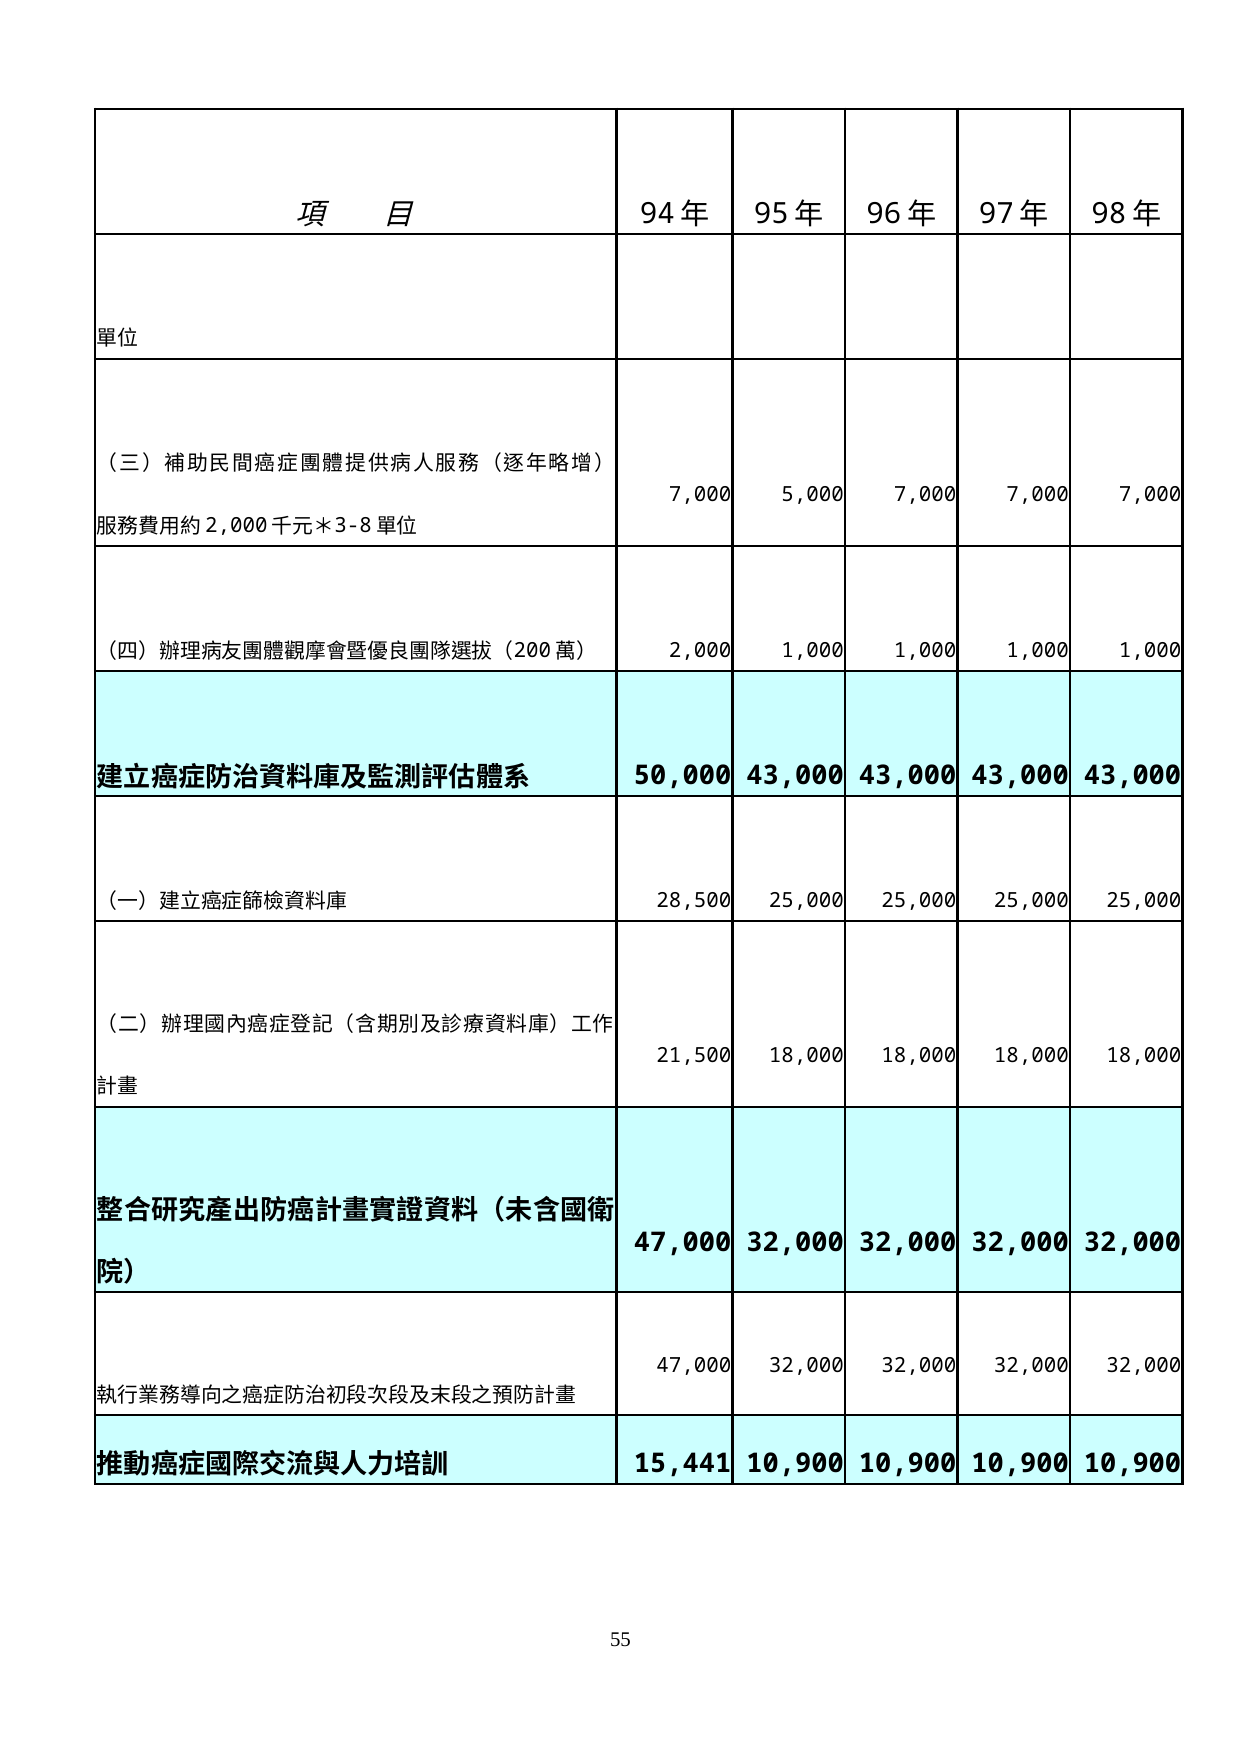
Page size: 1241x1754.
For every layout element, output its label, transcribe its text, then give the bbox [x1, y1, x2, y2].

table_cell （三）補助民間癌症團體提供病人服務（逐年略增） 服務費用約2,000千元＊3-8單位 [96, 360, 615, 545]
table_cell 5,000 [734, 360, 844, 545]
table_cell 32,000 [734, 1108, 844, 1291]
table_cell 建立癌症防治資料庫及監測評估體系 [96, 672, 615, 795]
table_cell 2,000 [618, 547, 731, 670]
table_cell 執行業務導向之癌症防治初段次段及末段之預防計畫 [96, 1293, 615, 1414]
table_header 95年 [734, 110, 844, 233]
table_header 項 目 [96, 110, 615, 233]
table_cell 32,000 [959, 1293, 1069, 1414]
table_cell [734, 235, 844, 358]
table_cell [618, 235, 731, 358]
table_header 96年 [846, 110, 956, 233]
table_cell 10,900 [846, 1416, 956, 1483]
table_cell 25,000 [734, 797, 844, 920]
table_cell 7,000 [1071, 360, 1181, 545]
table_cell 32,000 [1071, 1293, 1181, 1414]
table_cell 整合研究產出防癌計畫實證資料（未含國衛院） [96, 1108, 615, 1291]
table_cell 43,000 [734, 672, 844, 795]
table_cell 43,000 [1071, 672, 1181, 795]
table_cell 15,441 [618, 1416, 731, 1483]
table_cell 47,000 [618, 1293, 731, 1414]
table_cell 28,500 [618, 797, 731, 920]
table_cell 25,000 [959, 797, 1069, 920]
table_cell 10,900 [734, 1416, 844, 1483]
table_cell 1,000 [846, 547, 956, 670]
table_cell （一）建立癌症篩檢資料庫 [96, 797, 615, 920]
table_cell 32,000 [734, 1293, 844, 1414]
table_cell 50,000 [618, 672, 731, 795]
table_header 97年 [959, 110, 1069, 233]
table_cell 25,000 [846, 797, 956, 920]
table_cell 32,000 [959, 1108, 1069, 1291]
table_cell 7,000 [618, 360, 731, 545]
table_cell 1,000 [1071, 547, 1181, 670]
table_cell 32,000 [846, 1108, 956, 1291]
table_cell 43,000 [846, 672, 956, 795]
table_header 94年 [618, 110, 731, 233]
table_cell [846, 235, 956, 358]
table_cell 21,500 [618, 922, 731, 1106]
table_cell 18,000 [959, 922, 1069, 1106]
table_cell 1,000 [734, 547, 844, 670]
table_cell 43,000 [959, 672, 1069, 795]
table_cell 25,000 [1071, 797, 1181, 920]
table_cell 單位 [96, 235, 615, 358]
table_cell [1071, 235, 1181, 358]
table_cell 推動癌症國際交流與人力培訓 [96, 1416, 615, 1483]
table_cell 18,000 [734, 922, 844, 1106]
table_cell 18,000 [846, 922, 956, 1106]
table_cell 32,000 [1071, 1108, 1181, 1291]
table_cell 32,000 [846, 1293, 956, 1414]
table_header 98年 [1071, 110, 1181, 233]
table_cell 18,000 [1071, 922, 1181, 1106]
table_cell 7,000 [959, 360, 1069, 545]
table_cell 7,000 [846, 360, 956, 545]
table_cell （二）辦理國內癌症登記（含期別及診療資料庫）工作計畫 [96, 922, 615, 1106]
table_cell [959, 235, 1069, 358]
table_cell 1,000 [959, 547, 1069, 670]
table_cell 47,000 [618, 1108, 731, 1291]
table_cell 10,900 [1071, 1416, 1181, 1483]
table_cell 10,900 [959, 1416, 1069, 1483]
table_cell （四）辦理病友團體觀摩會暨優良團隊選拔（200萬） [96, 547, 615, 670]
